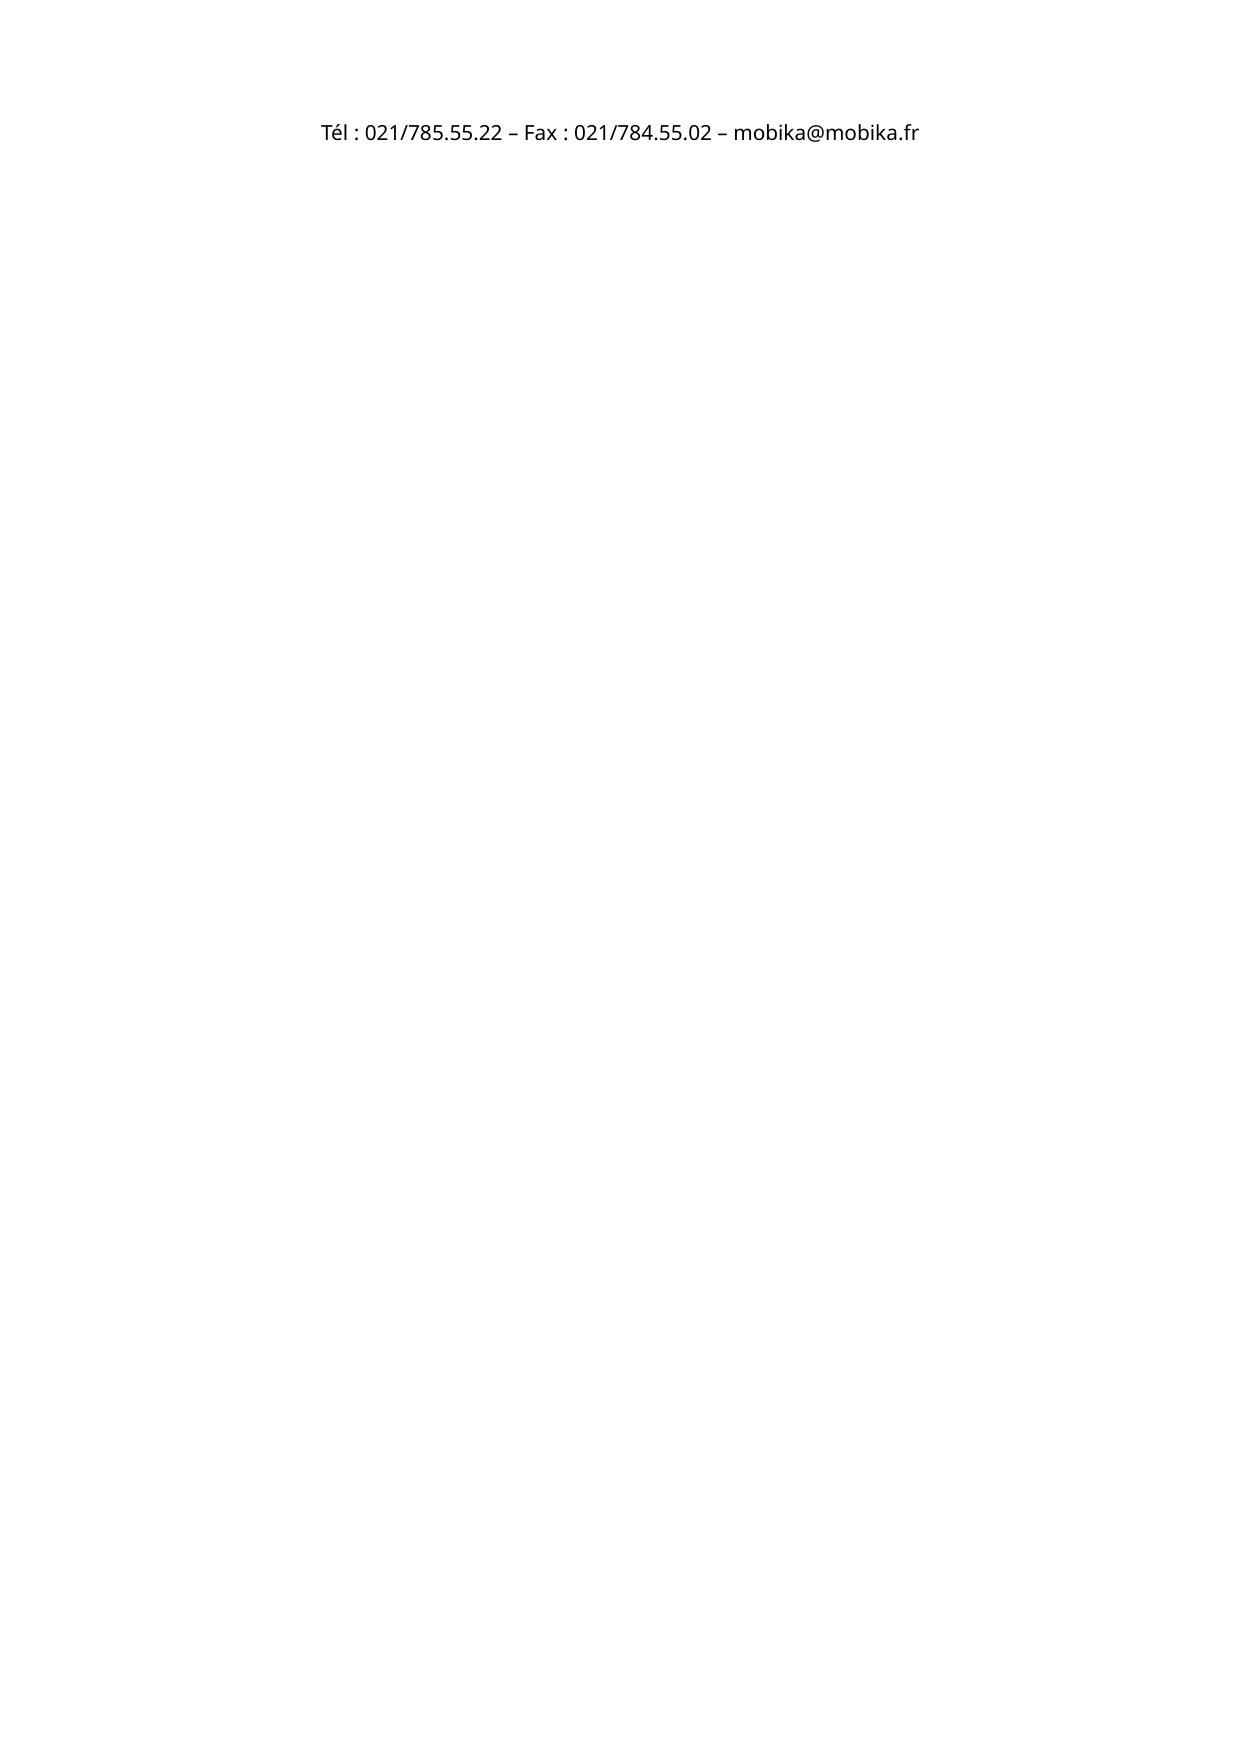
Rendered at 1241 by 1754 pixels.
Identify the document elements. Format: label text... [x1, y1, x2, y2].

text Tél : 021/785.55.22 – Fax : 021/784.55.02 – mobika@mobika.fr [118, 118, 1122, 147]
